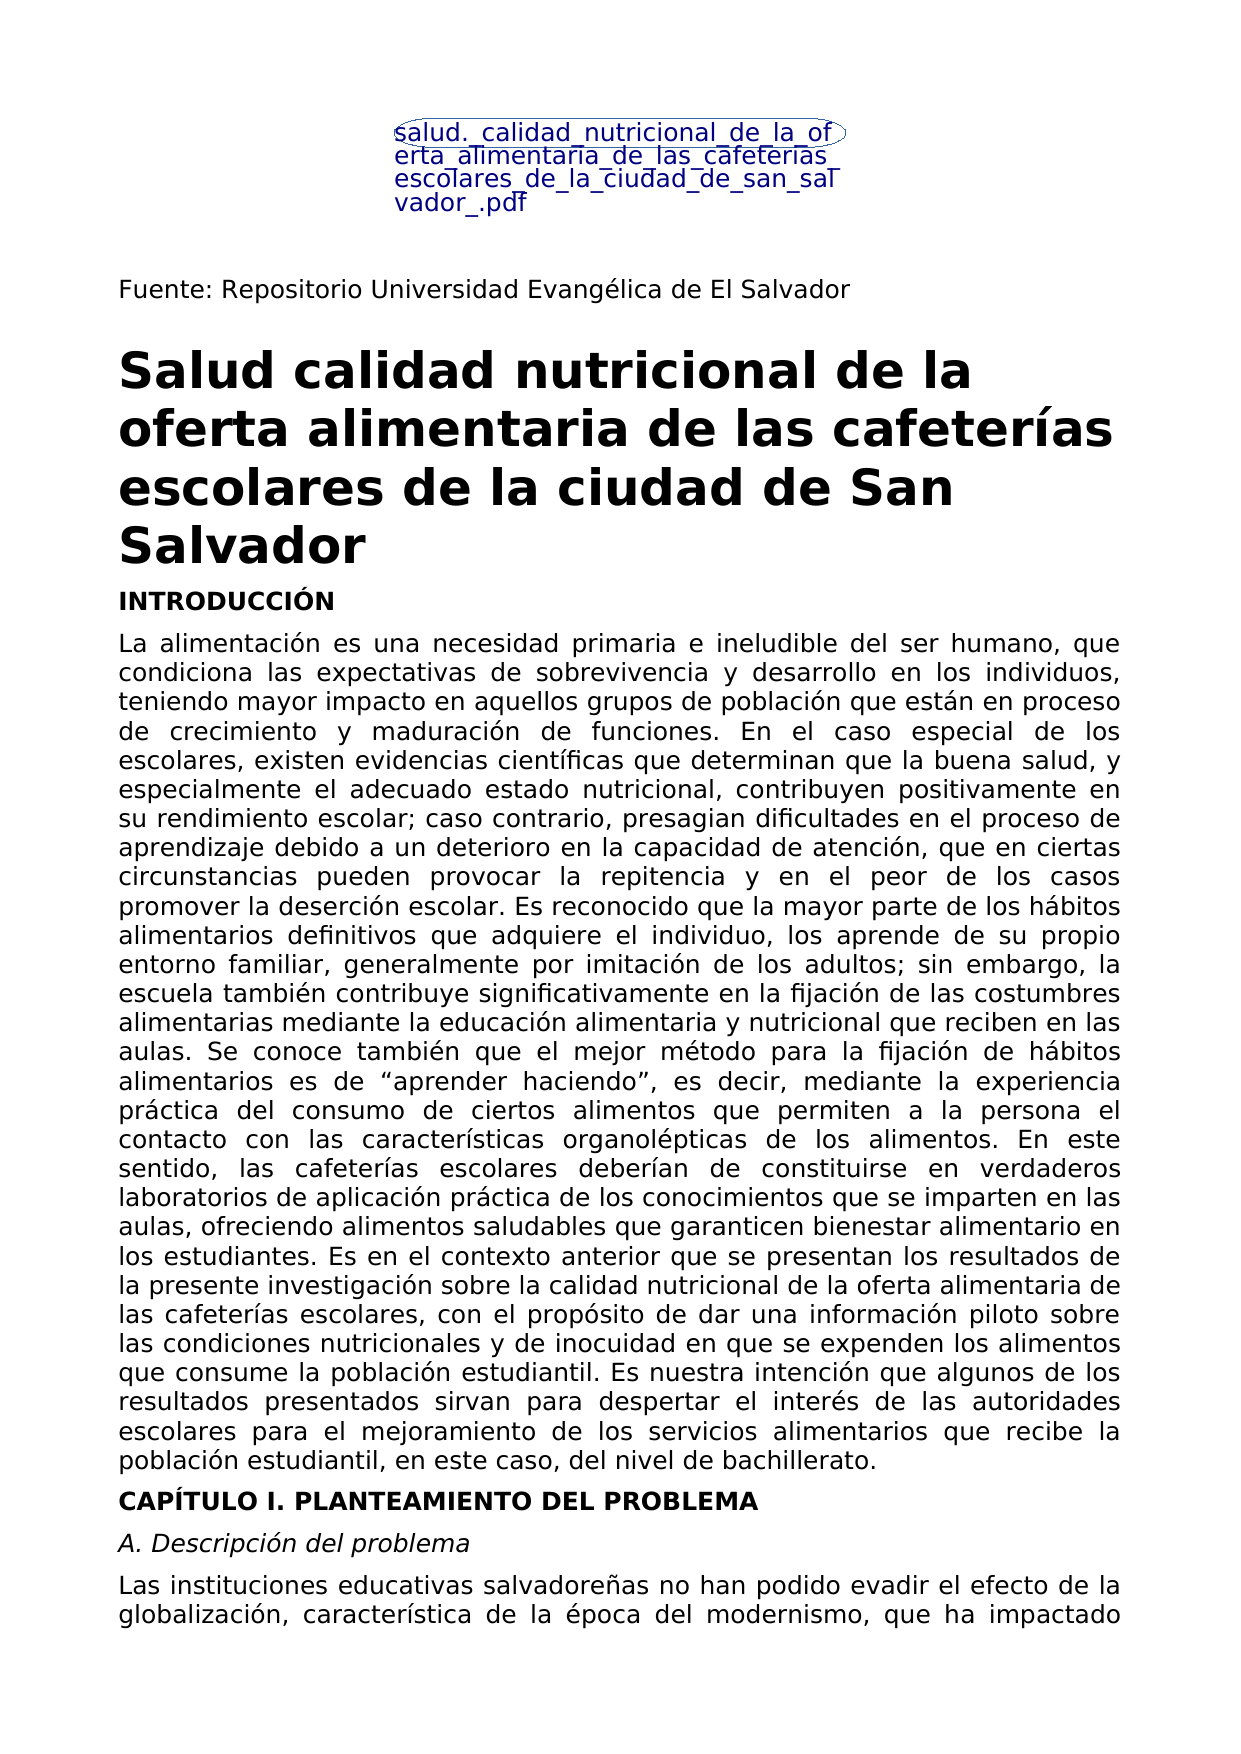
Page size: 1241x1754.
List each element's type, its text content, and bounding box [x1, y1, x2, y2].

text INTRODUCCIÓN [118, 587, 1122, 617]
text A. Descripción del problema [118, 1529, 1122, 1558]
text CAPÍTULO I. PLANTEAMIENTO DEL PROBLEMA [118, 1487, 1122, 1517]
text Fuente: Repositorio Universidad Evangélica de El Salvador [118, 275, 1122, 304]
text Las instituciones educativas salvadoreñas no han podido evadir el efecto de la globalización, característica de la época del modernismo, que ha impactado [118, 1571, 1122, 1629]
subtitle Salud calidad nutricional de la oferta alimentaria de las cafeterías escolares de la ciudad de San Salvador [118, 342, 1122, 575]
text La alimentación es una necesidad primaria e ineludible del ser humano, que condiciona las expectativas de sobrevivencia y desarrollo en los individuos, teniendo mayor impacto en aquellos grupos de población que están en proceso de crecimiento y maduración de funciones. En el caso especial de los escolares, existen evidencias científicas que determinan que la buena salud, y especialmente el adecuado estado nutricional, contribuyen positivamente en su rendimiento escolar; caso contrario, presagian dificultades en el proceso de aprendizaje debido a un deterioro en la capacidad de atención, que en ciertas circunstancias pueden provocar la repitencia y en el peor de los casos promover la deserción escolar. Es reconocido que la mayor parte de los hábitos alimentarios definitivos que adquiere el individuo, los aprende de su propio entorno familiar, generalmente por imitación de los adultos; sin embargo, la escuela también contribuye significativamente en la fijación de las costumbres alimentarias mediante la educación alimentaria y nutricional que reciben en las aulas. Se conoce también que el mejor método para la fijación de hábitos alimentarios es de “aprender haciendo”, es decir, mediante la experiencia práctica del consumo de ciertos alimentos que permiten a la persona el contacto con las características organolépticas de los alimentos. En este sentido, las cafeterías escolares deberían de constituirse en verdaderos laboratorios de aplicación práctica de los conocimientos que se imparten en las aulas, ofreciendo alimentos saludables que garanticen bienestar alimentario en los estudiantes. Es en el contexto anterior que se presentan los resultados de la presente investigación sobre la calidad nutricional de la oferta alimentaria de las cafeterías escolares, con el propósito de dar una información piloto sobre las condiciones nutricionales y de inocuidad en que se expenden los alimentos que consume la población estudiantil. Es nuestra intención que algunos de los resultados presentados sirvan para despertar el interés de las autoridades escolares para el mejoramiento de los servicios alimentarios que recibe la población estudiantil, en este caso, del nivel de bachillerato. [118, 629, 1122, 1475]
